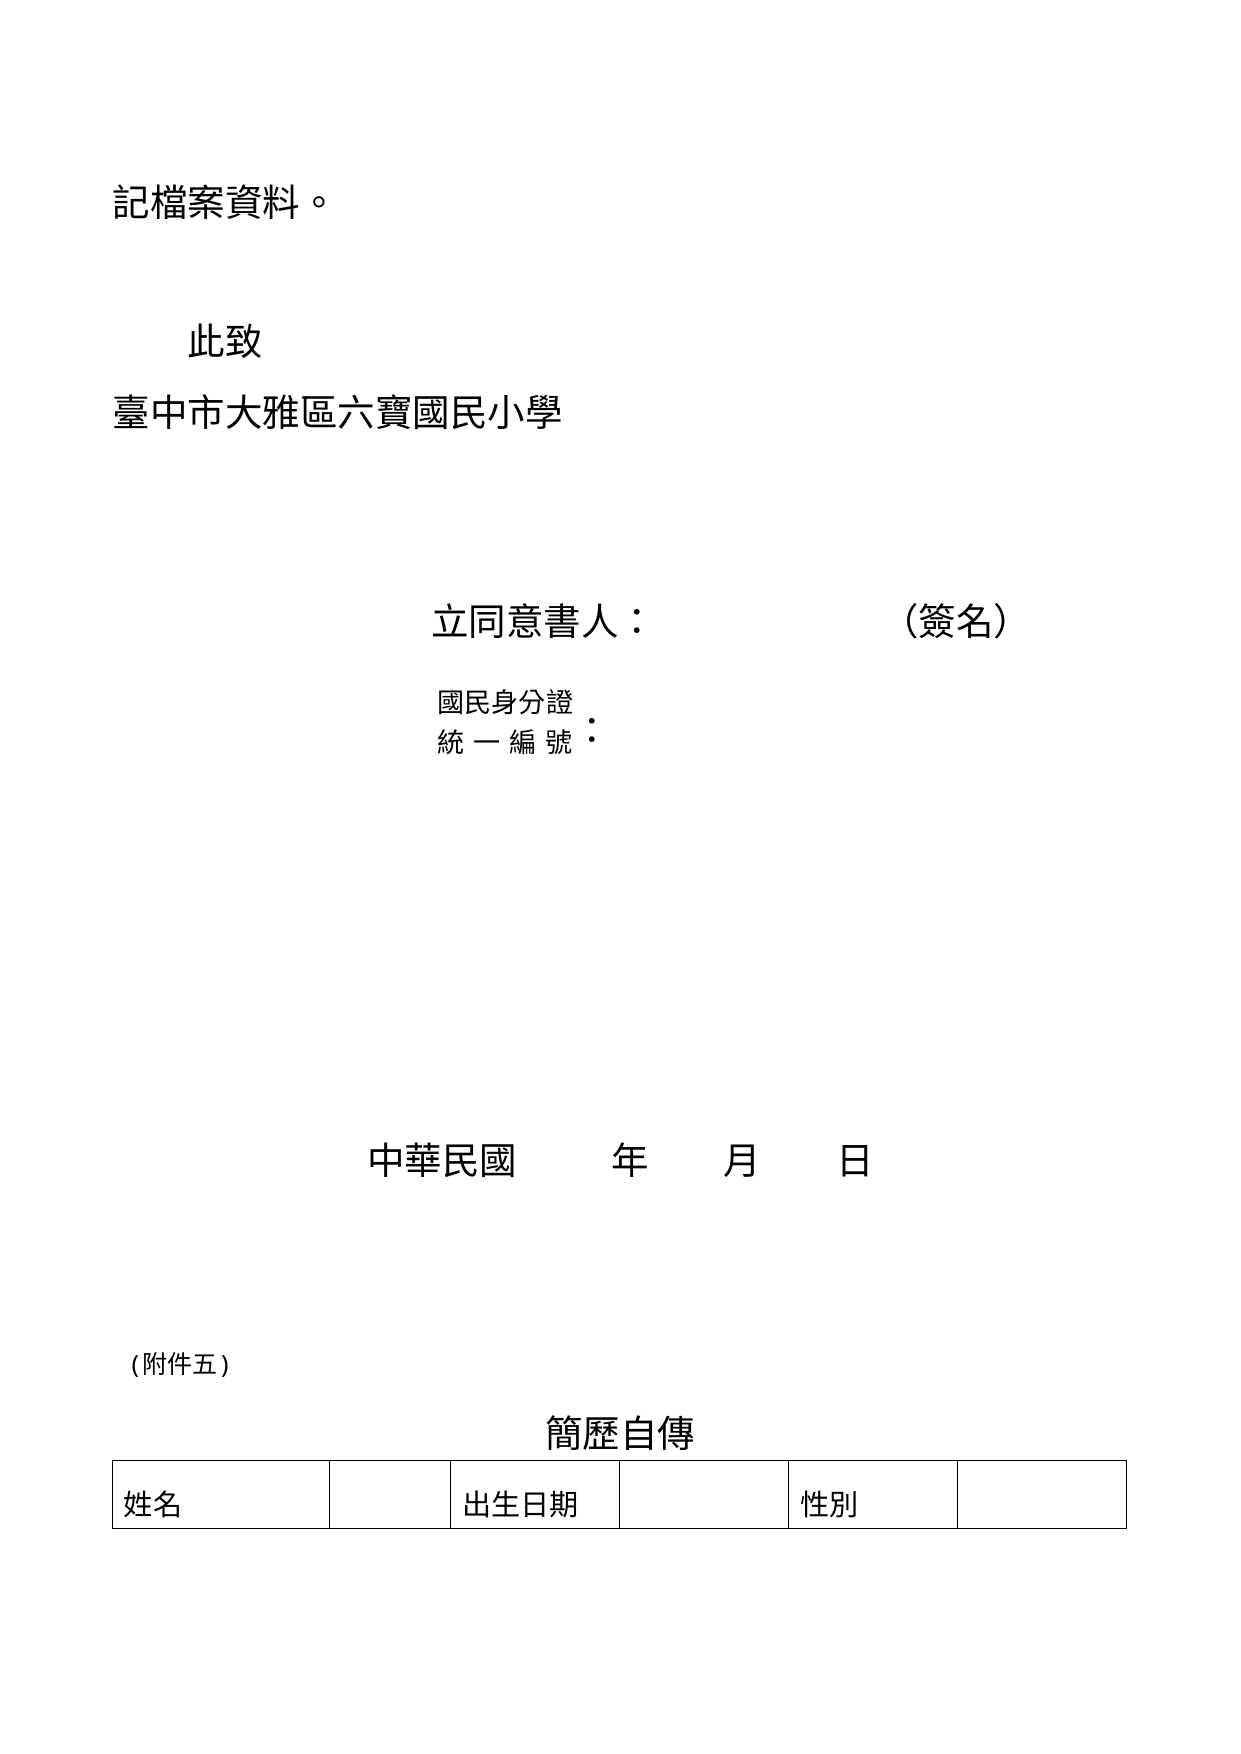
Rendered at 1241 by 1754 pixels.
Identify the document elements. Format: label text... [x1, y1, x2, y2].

text 臺中市大雅區六寶國民小學 [112, 368, 1128, 431]
table_header 出生日期 [451, 1461, 619, 1527]
table_header 性別 [789, 1461, 957, 1527]
text 此致 [112, 298, 1128, 360]
text 記檔案資料。 [112, 158, 1128, 221]
text 立同意書人： （簽名） [112, 577, 1128, 639]
text (附件五) [112, 1321, 1128, 1384]
text 簡歷自傳 [112, 1389, 1128, 1452]
table_header 姓名 [113, 1461, 329, 1527]
table_header [958, 1461, 1126, 1527]
text 中華民國 年 月 日 [112, 1116, 1128, 1179]
table_header [330, 1461, 450, 1527]
table_header [620, 1461, 788, 1527]
text 國民身分證統一編號： [112, 648, 1128, 773]
